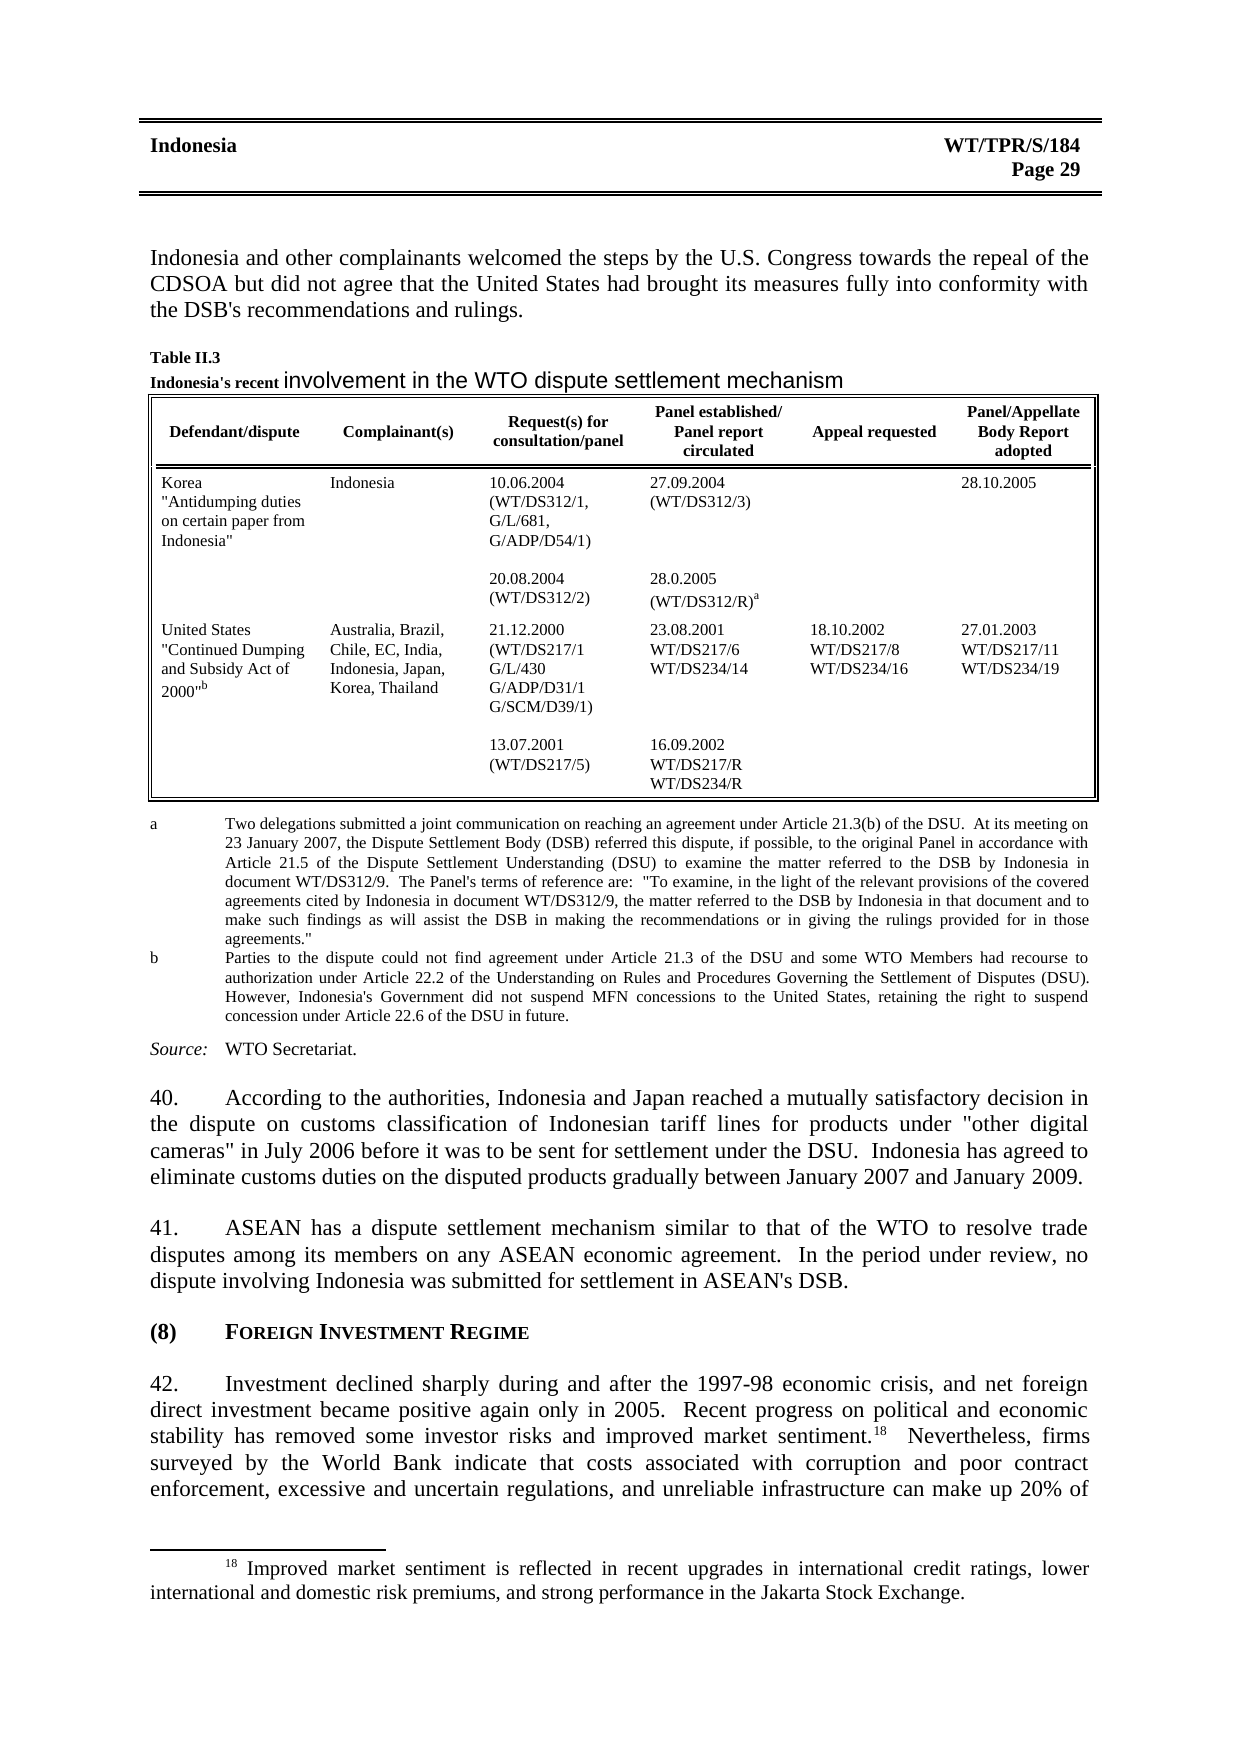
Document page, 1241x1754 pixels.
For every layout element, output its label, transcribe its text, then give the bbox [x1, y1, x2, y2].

table_cell 28.10.2005 [950, 464, 1097, 616]
list According to the authorities, Indonesia and Japan reached a mutually satisfactory decision in the dispute on customs classification of Indonesian tariff lines for products under "other digital cameras" in July 2006 before it was to be sent for settlement under the DSU. Indonesia has agreed to eliminate customs duties on the disputed products gradually between January 2007 and January 2009. [150, 1084, 1090, 1189]
table_cell 10.06.2004 (WT/DS312/1, G/L/681, G/ADP/D54/1) 20.08.2004 (WT/DS312/2) [478, 469, 638, 616]
list Improved market sentiment is reflected in recent upgrades in international credit ratings, lower international and domestic risk premiums, and strong performance in the Jakarta Stock Exchange. [150, 1556, 1090, 1604]
table_cell Indonesia [319, 469, 478, 616]
table_header Defendant/dispute [152, 398, 319, 464]
list Indonesia and other complainants welcomed the steps by the U.S. Congress towards the repeal of the CDSOA but did not agree that the United States had brought its measures fully into conformity with the DSB's recommendations and rulings. [150, 244, 1090, 323]
subtitle Foreign Investment Regime [150, 1318, 1090, 1345]
table_header Panel/Appellate Body Report adopted [950, 398, 1094, 464]
list Investment declined sharply during and after the 1997-98 economic crisis, and net foreign direct investment became positive again only in 2005. Recent progress on political and economic stability has removed some investor risks and improved market sentiment. Nevertheless, firms surveyed by the World Bank indicate that costs associated with corruption and poor contract enforcement, excessive and uncertain regulations, and unreliable infrastructure can make up 20% of [150, 1370, 1090, 1502]
subtitle Table II.3 [150, 348, 1090, 367]
text b Parties to the dispute could not find agreement under Article 21.3 of the DSU and some WTO Members had recourse to authorization under Article 22.2 of the Understanding on Rules and Procedures Governing the Settlement of Disputes (DSU). However, Indonesia's Government did not suspend MFN concessions to the United States, retaining the right to suspend concession under Article 22.6 of the DSU in future. [150, 948, 1090, 1025]
table_cell 18.10.2002 WT/DS217/8 WT/DS234/16 [799, 616, 950, 797]
table_header Request(s) for consultation/panel [478, 398, 638, 464]
table_header Complainant(s) [319, 398, 478, 464]
table_header Panel established/ Panel report circulated [639, 398, 798, 464]
table_cell 27.09.2004 (WT/DS312/3) 28.0.2005 (WT/DS312/R)a [639, 469, 798, 616]
table_cell Korea "Antidumping duties on certain paper from Indonesia" [150, 464, 319, 616]
table_cell 21.12.2000 (WT/DS217/1 G/L/430 G/ADP/D31/1 G/SCM/D39/1) 13.07.2001 (WT/DS217/5) [478, 616, 638, 797]
table_cell Australia, Brazil, Chile, EC, India, Indonesia, Japan, Korea, Thailand [319, 616, 478, 797]
list ASEAN has a dispute settlement mechanism similar to that of the WTO to resolve trade disputes among its members on any ASEAN economic agreement. In the period under review, no dispute involving Indonesia was submitted for settlement in ASEAN's DSB. [150, 1214, 1090, 1293]
text Source: WTO Secretariat. [150, 1037, 1090, 1059]
table_cell [799, 469, 950, 616]
text a Two delegations submitted a joint communication on reaching an agreement under Article 21.3(b) of the DSU. At its meeting on 23 January 2007, the Dispute Settlement Body (DSB) referred this dispute, if possible, to the original Panel in accordance with Article 21.5 of the Dispute Settlement Understanding (DSU) to examine the matter referred to the DSB by Indonesia in document WT/DS312/9. The Panel's terms of reference are: "To examine, in the light of the relevant provisions of the covered agreements cited by Indonesia in document WT/DS312/9, the matter referred to the DSB by Indonesia in that document and to make such findings as will assist the DSB in making the recommendations or in giving the rulings provided for in those agreements." [150, 814, 1090, 948]
table_header Appeal requested [799, 398, 950, 464]
subtitle Indonesia's recent involvement in the WTO dispute settlement mechanism [150, 367, 1090, 393]
table_cell United States "Continued Dumping and Subsidy Act of 2000"b [152, 616, 319, 797]
table_cell 27.01.2003 WT/DS217/11 WT/DS234/19 [950, 616, 1094, 797]
table_cell 23.08.2001 WT/DS217/6 WT/DS234/14 16.09.2002 WT/DS217/R WT/DS234/R [639, 616, 798, 797]
